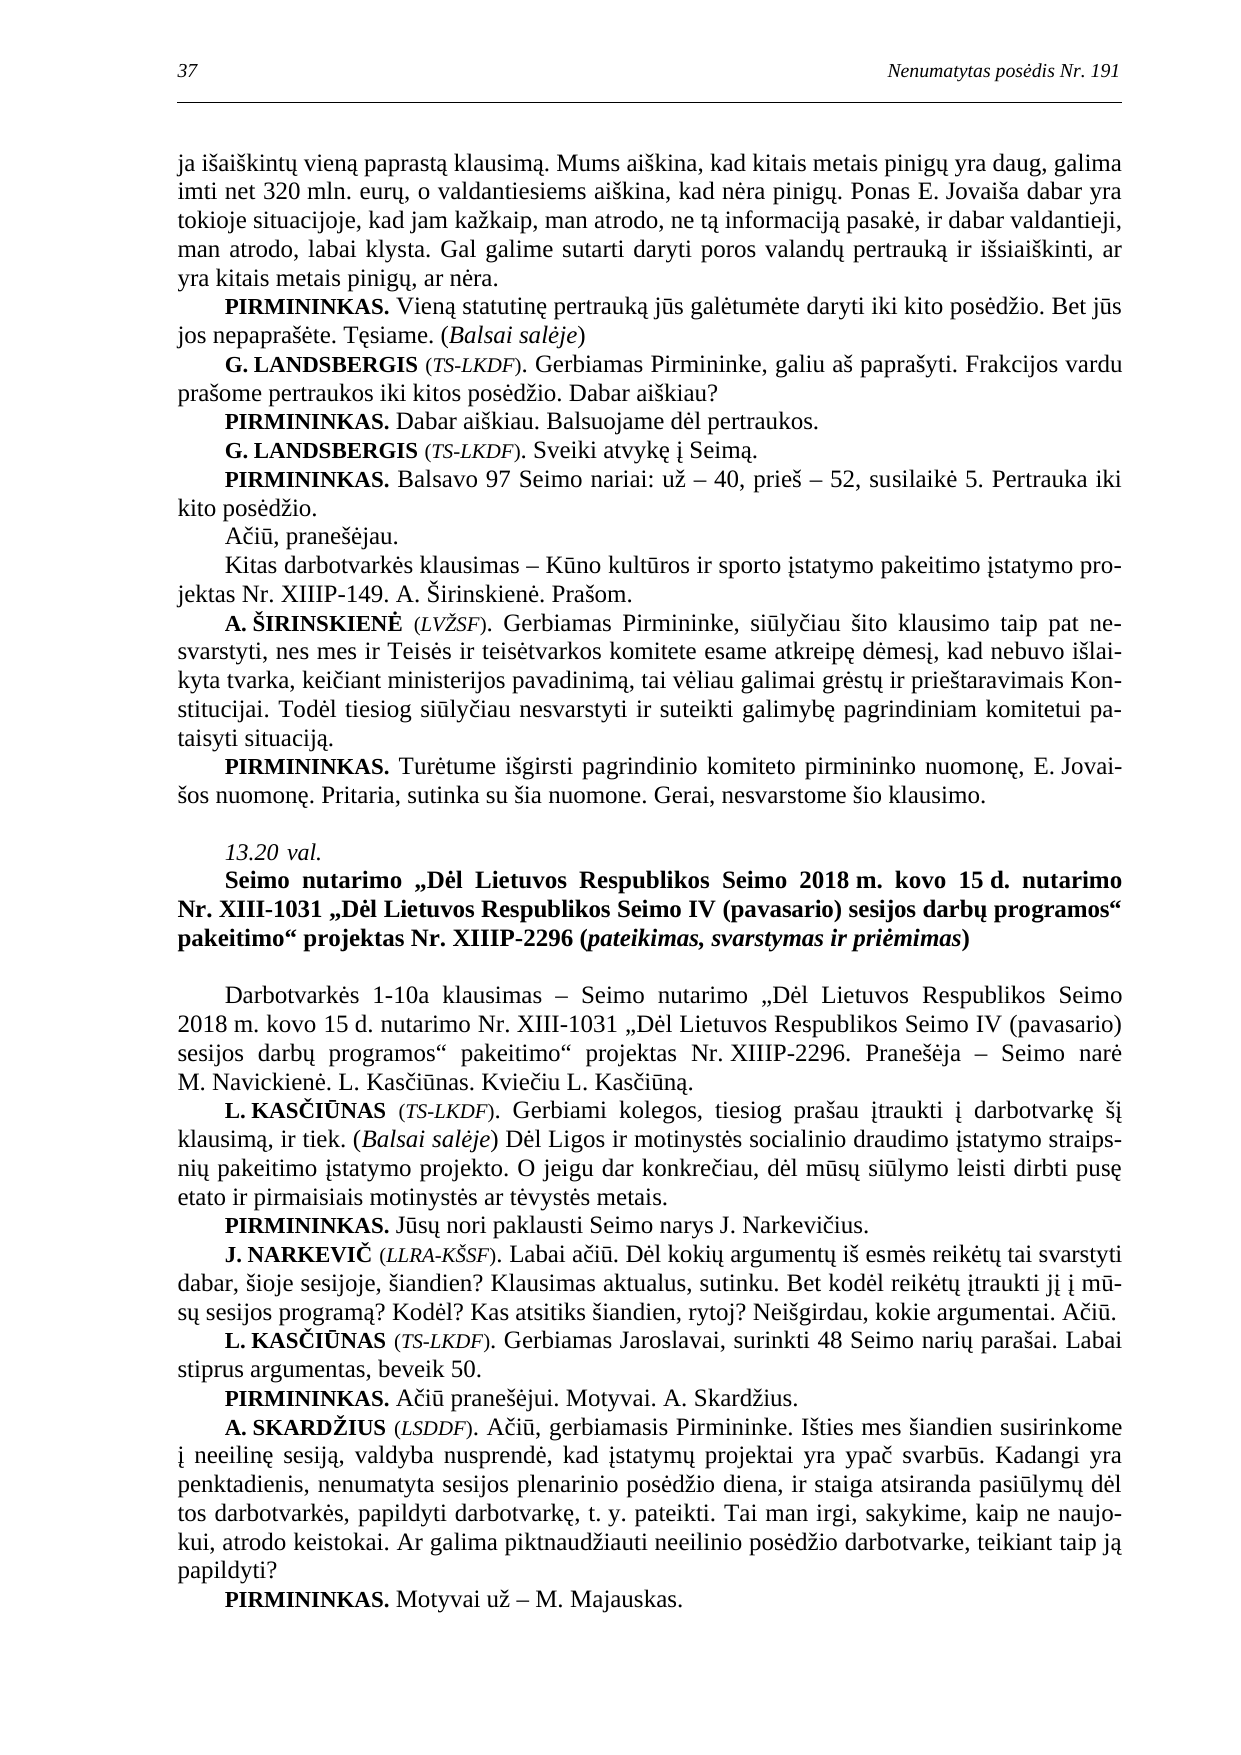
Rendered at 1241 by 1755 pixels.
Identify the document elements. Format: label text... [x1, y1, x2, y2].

text PIRMININKAS. Jū­sų no­ri pa­klaus­ti Sei­mo na­rys J. Nar­ke­vi­čius. [177, 1210, 1122, 1239]
text L. KASČIŪNAS (TS-LKDF). Ger­bia­mas Ja­ros­la­vai, su­rink­ti 48 Sei­mo na­rių pa­ra­šai. La­bai stip­rus ar­gu­men­tas, be­veik 50. [177, 1325, 1122, 1383]
text G. LANDSBERGIS (TS-LKDF). Svei­ki at­vy­kę į Sei­mą. [177, 435, 1122, 464]
text ja iš­aiš­kin­tų vie­ną pa­pras­tą klau­si­mą. Mums aiš­ki­na, kad ki­tais me­tais pi­ni­gų yra daug, ga­li­ma ­im­ti net 320 mln. eu­rų, o val­dan­tie­siems aiš­ki­na, kad nė­ra pi­ni­gų. Po­nas E. Jo­vai­ša da­bar yra to­kio­je si­tu­a­ci­jo­je, kad jam kaž­kaip, man at­ro­do, ne tą in­for­ma­ci­ją pa­sa­kė, ir da­bar val­dan­tie­ji, man at­ro­do, la­bai klys­ta. Gal ga­li­me su­tar­ti da­ry­ti po­ros va­lan­dų per­trau­ką ir iš­si­aiš­kin­ti, ar yra ki­tais me­tais pi­ni­gų, ar nė­ra. [177, 148, 1122, 291]
text Sei­mo nu­ta­ri­mo „Dėl Lie­tu­vos Res­pub­li­kos Sei­mo 2018 m. ko­vo 15 d. nu­ta­ri­mo Nr. XIII-1031 „Dėl Lie­tu­vos Res­pub­li­kos Sei­mo IV (pa­va­sa­rio) se­si­jos dar­bų pro­gra­mos“ pa­kei­ti­mo“ pro­jek­tas Nr. XIIIP-2296 (pa­tei­ki­mas, svars­ty­mas ir pri­ėmi­mas) [177, 865, 1122, 952]
text G. LANDSBERGIS (TS-LKDF). Ger­bia­mas Pir­mi­nin­ke, ga­liu aš pa­pra­šy­ti. Frak­ci­jos var­du pra­šo­me per­trau­kos iki ki­tos po­sė­džio. Da­bar aiš­kiau? [177, 349, 1122, 406]
text PIRMININKAS. Ačiū pra­ne­šė­jui. Mo­ty­vai. A. Skar­džius. [177, 1383, 1122, 1412]
text PIRMININKAS. Bal­sa­vo 97 Sei­mo na­riai: už – 40, prieš – 52, su­si­lai­kė 5. Per­trau­ka iki ki­to po­sė­džio. [177, 464, 1122, 521]
text Dar­bo­tvarkės 1-10a klau­si­mas – Sei­mo nu­ta­ri­mo „Dėl Lie­tu­vos Res­pub­li­kos Sei­mo 2018 m. ko­vo 15 d. nu­ta­ri­mo Nr. XIII-1031 „Dėl Lie­tu­vos Res­pub­li­kos Sei­mo IV (pa­va­sa­rio) se­si­jos dar­bų pro­gra­mos“ pa­kei­ti­mo“ pro­jek­tas Nr. XIIIP-2296. Pra­ne­šė­ja – Sei­mo na­rė M. Na­vic­kie­nė. L. Kas­čiū­nas. Kvie­čiu L. Kas­čiū­ną. [177, 980, 1122, 1095]
text 13.20 val. [224, 838, 1122, 865]
text Ačiū, pra­ne­šė­jau. [177, 521, 1122, 550]
text PIRMININKAS. Da­bar aiš­kiau. Bal­suo­ja­me dėl per­trau­kos. [177, 406, 1122, 435]
text PIRMININKAS. Mo­ty­vai už – M. Ma­jaus­kas. [177, 1584, 1122, 1613]
text A. SKARDŽIUS (LSDDF). Ačiū, ger­bia­ma­sis Pir­mi­nin­ke. Iš­ties mes šian­dien su­si­rin­ko­me į ne­ei­li­nę se­si­ją, val­dy­ba nu­spren­dė, kad įsta­ty­mų pro­jek­tai yra ypač svar­būs. Ka­dan­gi yra penk­ta­die­nis, ne­nu­ma­ty­ta se­si­jos ple­na­ri­nio po­sė­džio die­na, ir stai­ga at­si­ran­da pa­siū­ly­mų dėl tos dar­bo­tvarkės, pa­pil­dy­ti dar­bo­tvarkę, t. y. pa­teik­ti. Tai man ir­gi, sa­ky­ki­me, kaip ne nau­jo­kui, at­ro­do keis­to­kai. Ar ga­li­ma pik­tnau­džiau­ti ne­ei­li­nio po­sė­džio dar­bo­tvarke, tei­kiant taip ją pa­pil­dy­ti? [177, 1412, 1122, 1584]
text PIRMININKAS. Tu­rė­tu­me iš­girs­ti pa­grin­di­nio ko­mi­te­to pir­mi­nin­ko nuo­mo­nę, E. Jo­vai­šos nuo­mo­nę. Pri­ta­ria, su­tin­ka su šia nuo­mo­ne. Ge­rai, ne­svars­to­me šio klau­si­mo. [177, 751, 1122, 809]
text A. ŠIRINSKIENĖ (LVŽSF). Ger­bia­mas Pir­mi­nin­ke, siū­ly­čiau ši­to klau­si­mo taip pat ne­svars­ty­ti, nes mes ir Tei­sės ir tei­sėt­var­kos ko­mi­te­te esa­me at­krei­pę dė­me­sį, kad ne­bu­vo iš­lai­ky­ta tvar­ka, kei­čiant mi­nis­te­ri­jos pa­va­di­ni­mą, tai vė­liau ga­li­mai grės­tų ir prieš­ta­ra­vi­mais Kon­sti­tu­ci­jai. To­dėl tie­siog siū­ly­čiau ne­svars­ty­ti ir su­teik­ti ga­li­my­bę pa­grin­di­niam ko­mi­te­tui pa­tai­sy­ti si­tu­a­ci­ją. [177, 608, 1122, 751]
text J. NARKEVIČ (LLRA-KŠSF). La­bai ačiū. Dėl ko­kių ar­gu­men­tų iš es­mės rei­kė­tų tai svars­ty­ti da­bar, šio­je se­si­jo­je, šian­dien? Klau­si­mas ak­tu­a­lus, su­tin­ku. Bet ko­dėl rei­kė­tų įtrauk­ti jį į mū­sų se­si­jos pro­gra­mą? Ko­dėl? Kas at­si­tiks šian­dien, ry­toj? Ne­iš­gir­dau, ko­kie ar­gu­men­tai. Ačiū. [177, 1239, 1122, 1325]
text L. KASČIŪNAS (TS-LKDF). Ger­bia­mi ko­le­gos, tie­siog pra­šau įtrauk­ti į dar­bo­tvarkę šį klau­si­mą, ir tiek. (Bal­sai sa­lė­je) Dėl Li­gos ir mo­ti­nys­tės so­cia­li­nio drau­di­mo įsta­ty­mo straips­nių pa­kei­ti­mo įsta­ty­mo pro­jek­to. O jei­gu dar kon­kre­čiau, dėl mū­sų siū­ly­mo leis­ti dirb­ti pu­sę eta­to ir pir­mai­siais mo­ti­nys­tės ar tė­vys­tės me­tais. [177, 1095, 1122, 1210]
text Ki­tas dar­bo­tvarkės klau­si­mas – Kū­no kul­tū­ros ir spor­to įsta­ty­mo pa­kei­ti­mo įsta­ty­mo pro­jek­tas Nr. XIIIP-149. A. Ši­rins­kie­nė. Pra­šom. [177, 550, 1122, 608]
text PIRMININKAS. Vie­ną sta­tu­ti­nę per­trau­ką jūs ga­lė­tu­mė­te da­ry­ti iki ki­to po­sė­džio. Bet jūs jos ne­pa­pra­šė­te. Tę­sia­me. (Bal­sai sa­lė­je) [177, 291, 1122, 349]
